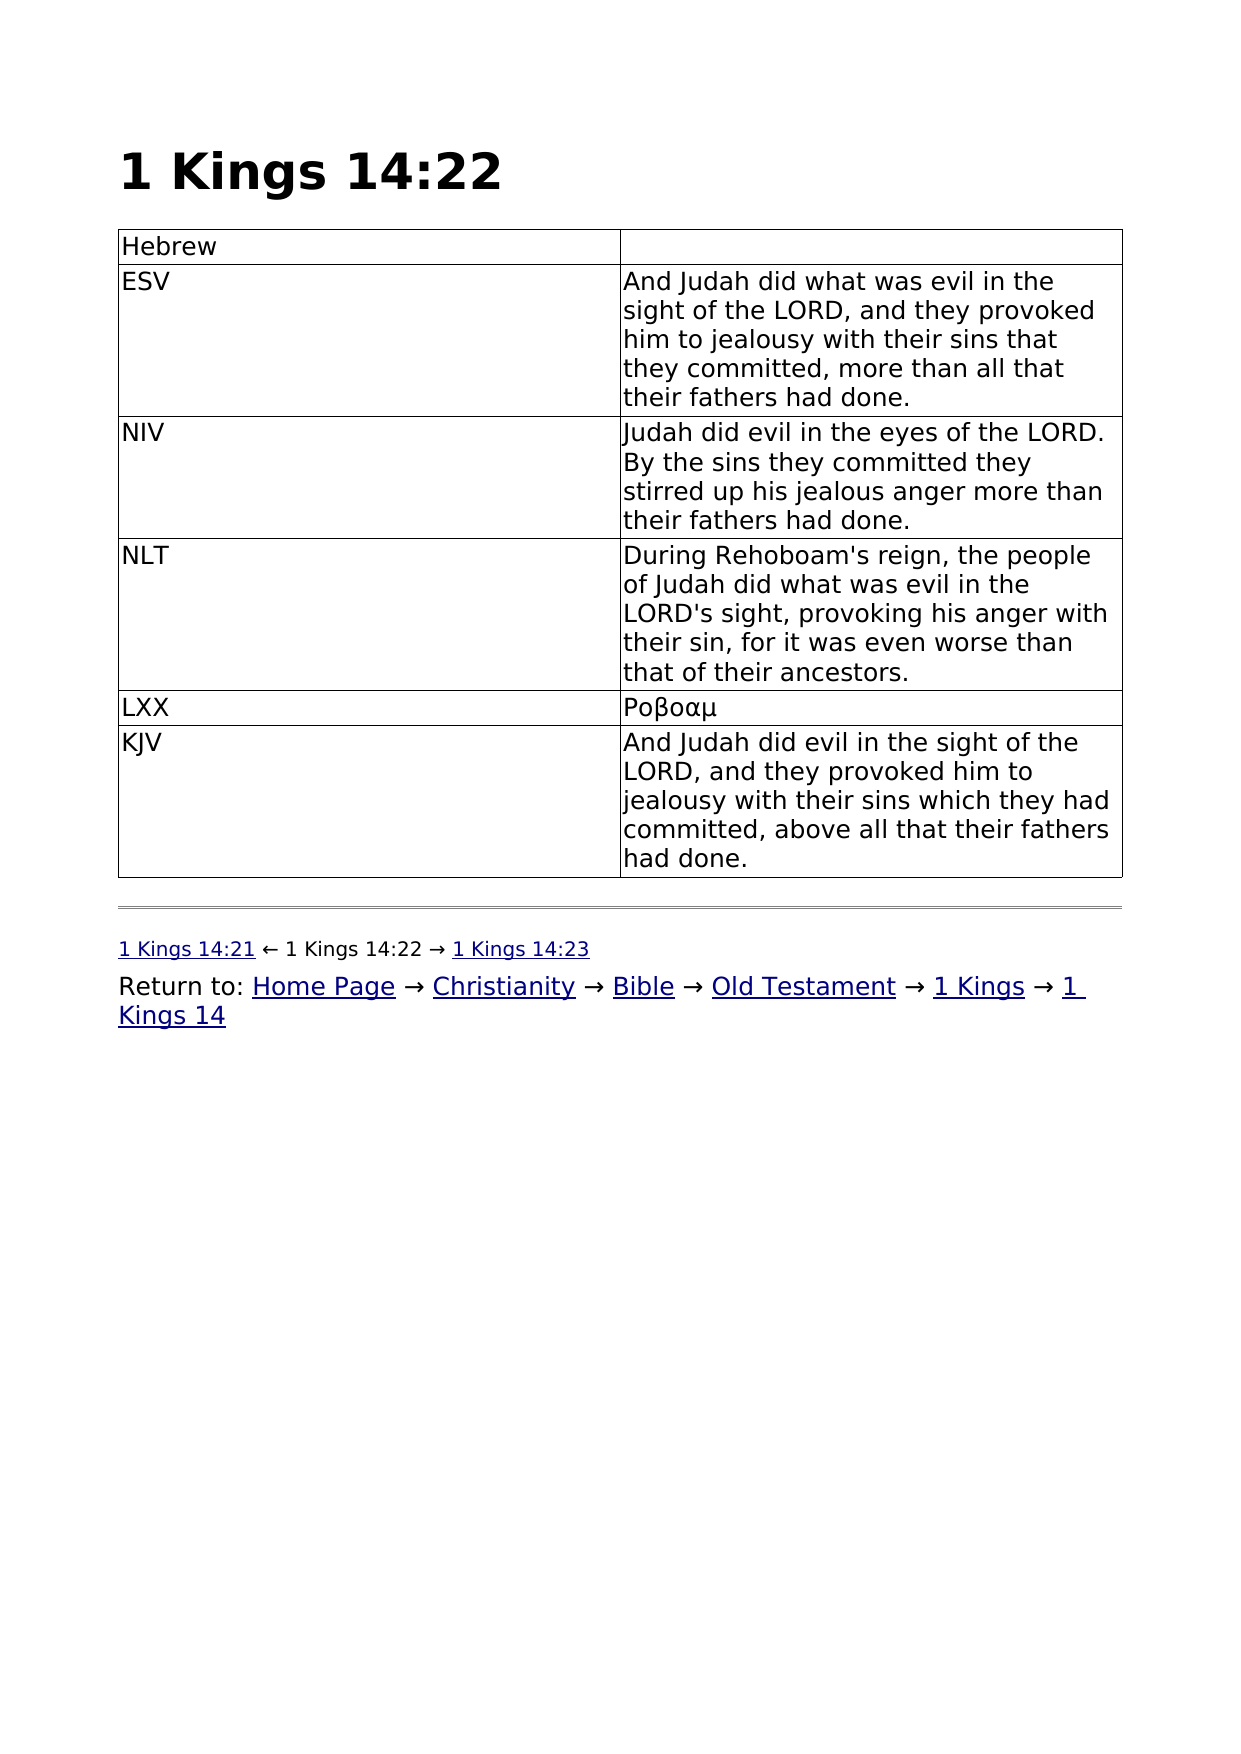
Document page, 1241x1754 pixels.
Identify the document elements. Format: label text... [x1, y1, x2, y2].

subtitle 1 Kings 14:22 [118, 143, 1122, 201]
table_cell KJV [119, 726, 620, 877]
table_cell NLT [119, 539, 620, 690]
text 1 Kings 14:21 ← 1 Kings 14:22 → 1 Kings 14:23 [118, 938, 1122, 972]
table_header Hebrew [119, 230, 620, 264]
table_cell Ροβοαμ [621, 691, 1122, 725]
text Return to: Home Page → Christianity → Bible → Old Testament → 1 Kings → 1 Kings 14 [118, 972, 1122, 1030]
table_cell ESV [119, 265, 620, 416]
table_cell And Judah did what was evil in the sight of the LORD, and they provoked him to jealousy with their sins that they committed, more than all that their fathers had done. [621, 265, 1122, 416]
table_cell During Rehoboam's reign, the people of Judah did what was evil in the LORD's sight, provoking his anger with their sin, for it was even worse than that of their ancestors. [621, 539, 1122, 690]
table_cell LXX [119, 691, 620, 725]
table_cell NIV [119, 417, 620, 538]
table_cell And Judah did evil in the sight of the LORD, and they provoked him to jealousy with their sins which they had committed, above all that their fathers had done. [621, 726, 1122, 877]
table_header [621, 230, 1122, 264]
table_cell Judah did evil in the eyes of the LORD. By the sins they committed they stirred up his jealous anger more than their fathers had done. [621, 417, 1122, 538]
